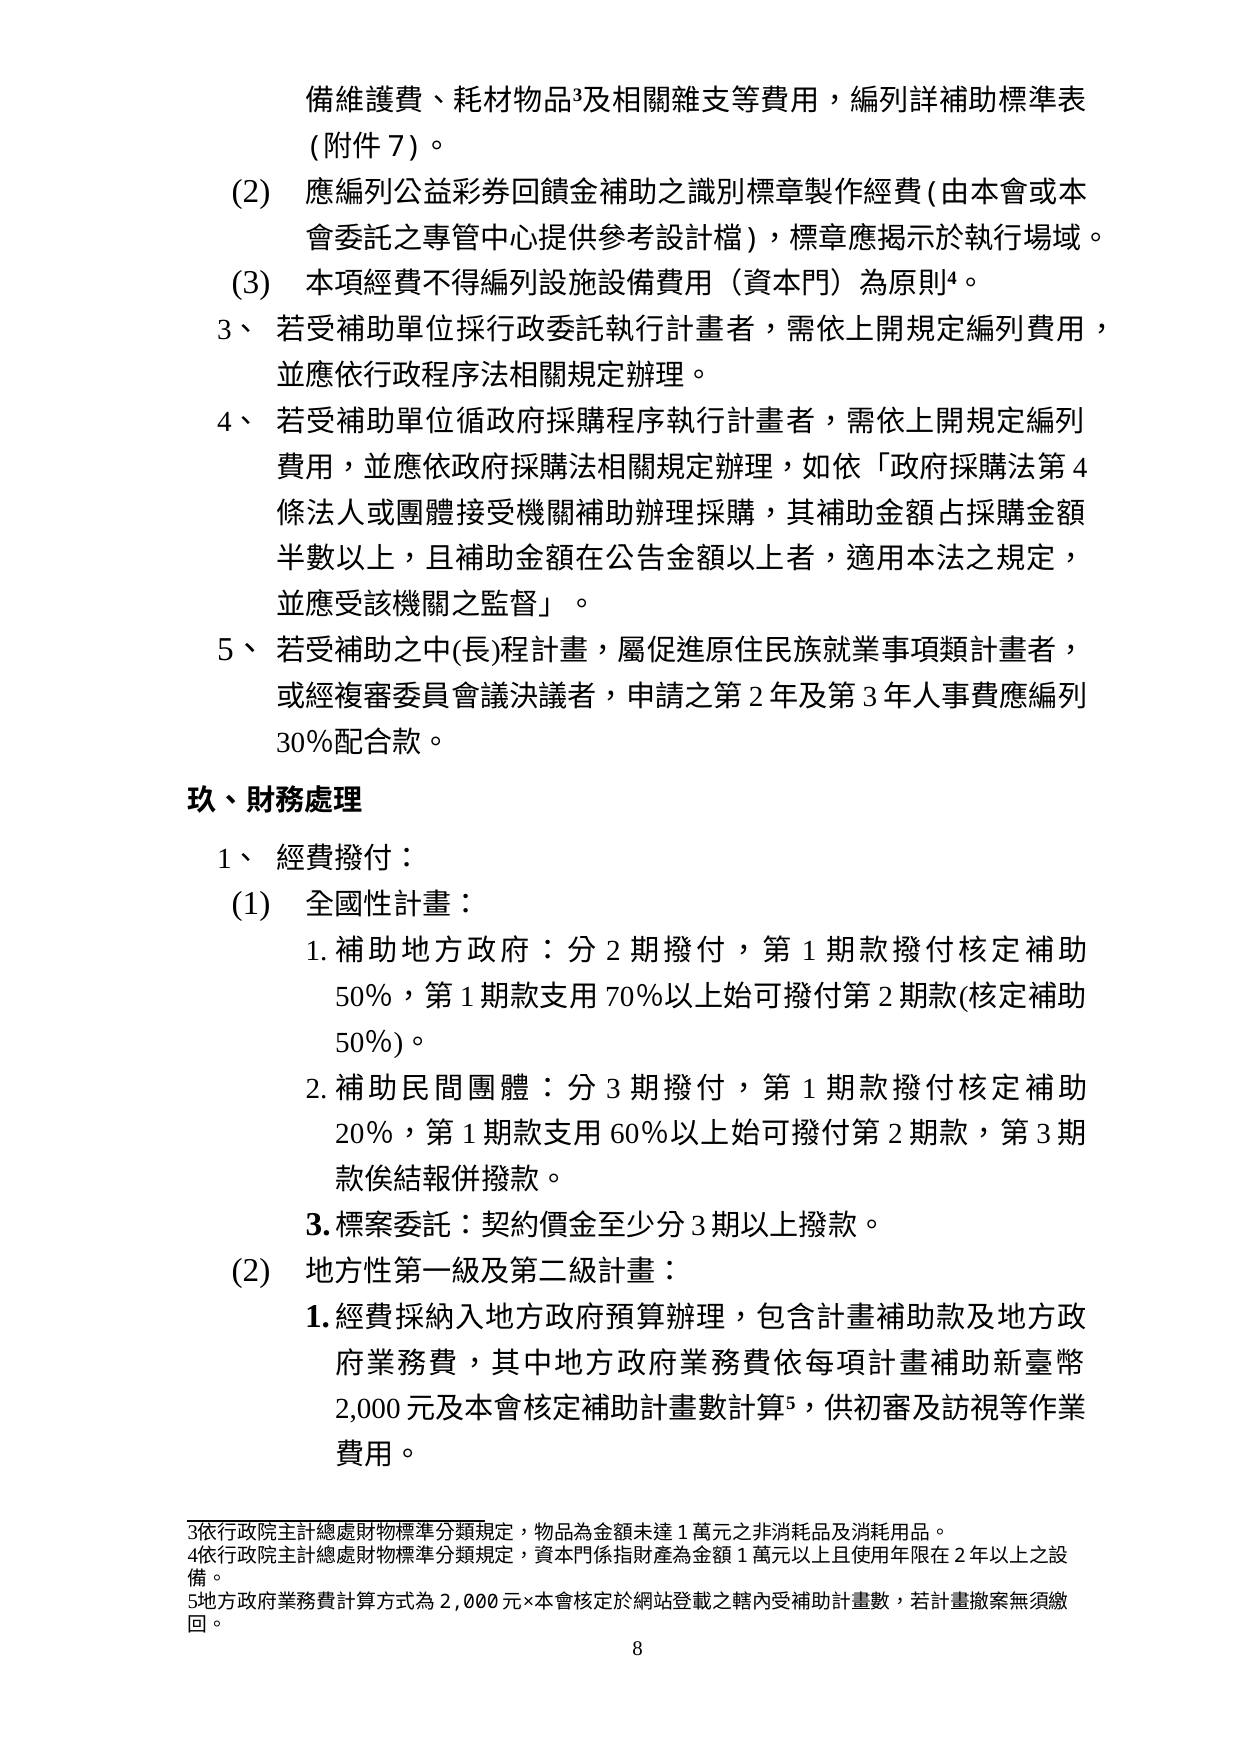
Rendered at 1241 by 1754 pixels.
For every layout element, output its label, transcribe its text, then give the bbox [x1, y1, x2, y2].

list 若受補助單位循政府採購程序執行計畫者，需依上開規定編列費用，並應依政府採購法相關規定辦理，如依「政府採購法第4條法人或團體接受機關補助辦理採購，其補助金額占採購金額半數以上，且補助金額在公告金額以上者，適用本法之規定，並應受該機關之監督」。 [217, 395, 1087, 624]
list 若受補助單位採行政委託執行計畫者，需依上開規定編列費用，並應依行政程序法相關規定辦理。 [217, 303, 1087, 395]
list 地方性第一級及第二級計畫： [231, 1245, 1087, 1291]
list 經費撥付： [217, 832, 1087, 878]
list 全國性計畫： [231, 878, 1087, 924]
list 若受補助之中(長)程計畫，屬促進原住民族就業事項類計畫者，或經複審委員會議決議者，申請之第2年及第3年人事費應編列30％配合款。 [217, 624, 1087, 761]
list 應與計畫執行相關之經常性支出，如行政庶務費用、設施設備租金、場地租用費、意外保險費、講師鐘點費、按件計酬之專業服務費用、設計製作費、行銷宣傳費用、檢驗費、設備維護費、耗材物品及相關雜支等費用，編列詳補助標準表(附件7)。 [231, 74, 1087, 166]
list 經費採納入地方政府預算辦理，包含計畫補助款及地方政府業務費，其中地方政府業務費依每項計畫補助新臺幣2,000元及本會核定補助計畫數計算，供初審及訪視等作業費用。 [305, 1291, 1087, 1474]
list 補助地方政府：分2期撥付，第1期款撥付核定補助50％，第1期款支用70％以上始可撥付第2期款(核定補助50％)。 [305, 924, 1087, 1061]
list 地方政府業務費計算方式為2,000元×本會核定於網站登載之轄內受補助計畫數，若計畫撤案無須繳回。 [187, 1590, 1087, 1636]
list 本項經費不得編列設施設備費用（資本門）為原則。 [231, 257, 1087, 303]
list 標案委託：契約價金至少分3期以上撥款。 [305, 1199, 1087, 1245]
list 財務處理 [187, 774, 1087, 820]
list 依行政院主計總處財物標準分類規定，物品為金額未達1萬元之非消耗品及消耗用品。 [187, 1521, 1087, 1544]
list 依行政院主計總處財物標準分類規定，資本門係指財產為金額1萬元以上且使用年限在2年以上之設備。 [187, 1544, 1087, 1590]
list 補助民間團體：分3期撥付，第1期款撥付核定補助20％，第1期款支用60％以上始可撥付第2期款，第3期款俟結報併撥款。 [305, 1061, 1087, 1199]
list 應編列公益彩券回饋金補助之識別標章製作經費(由本會或本會委託之專管中心提供參考設計檔)，標章應揭示於執行場域。 [231, 166, 1087, 257]
